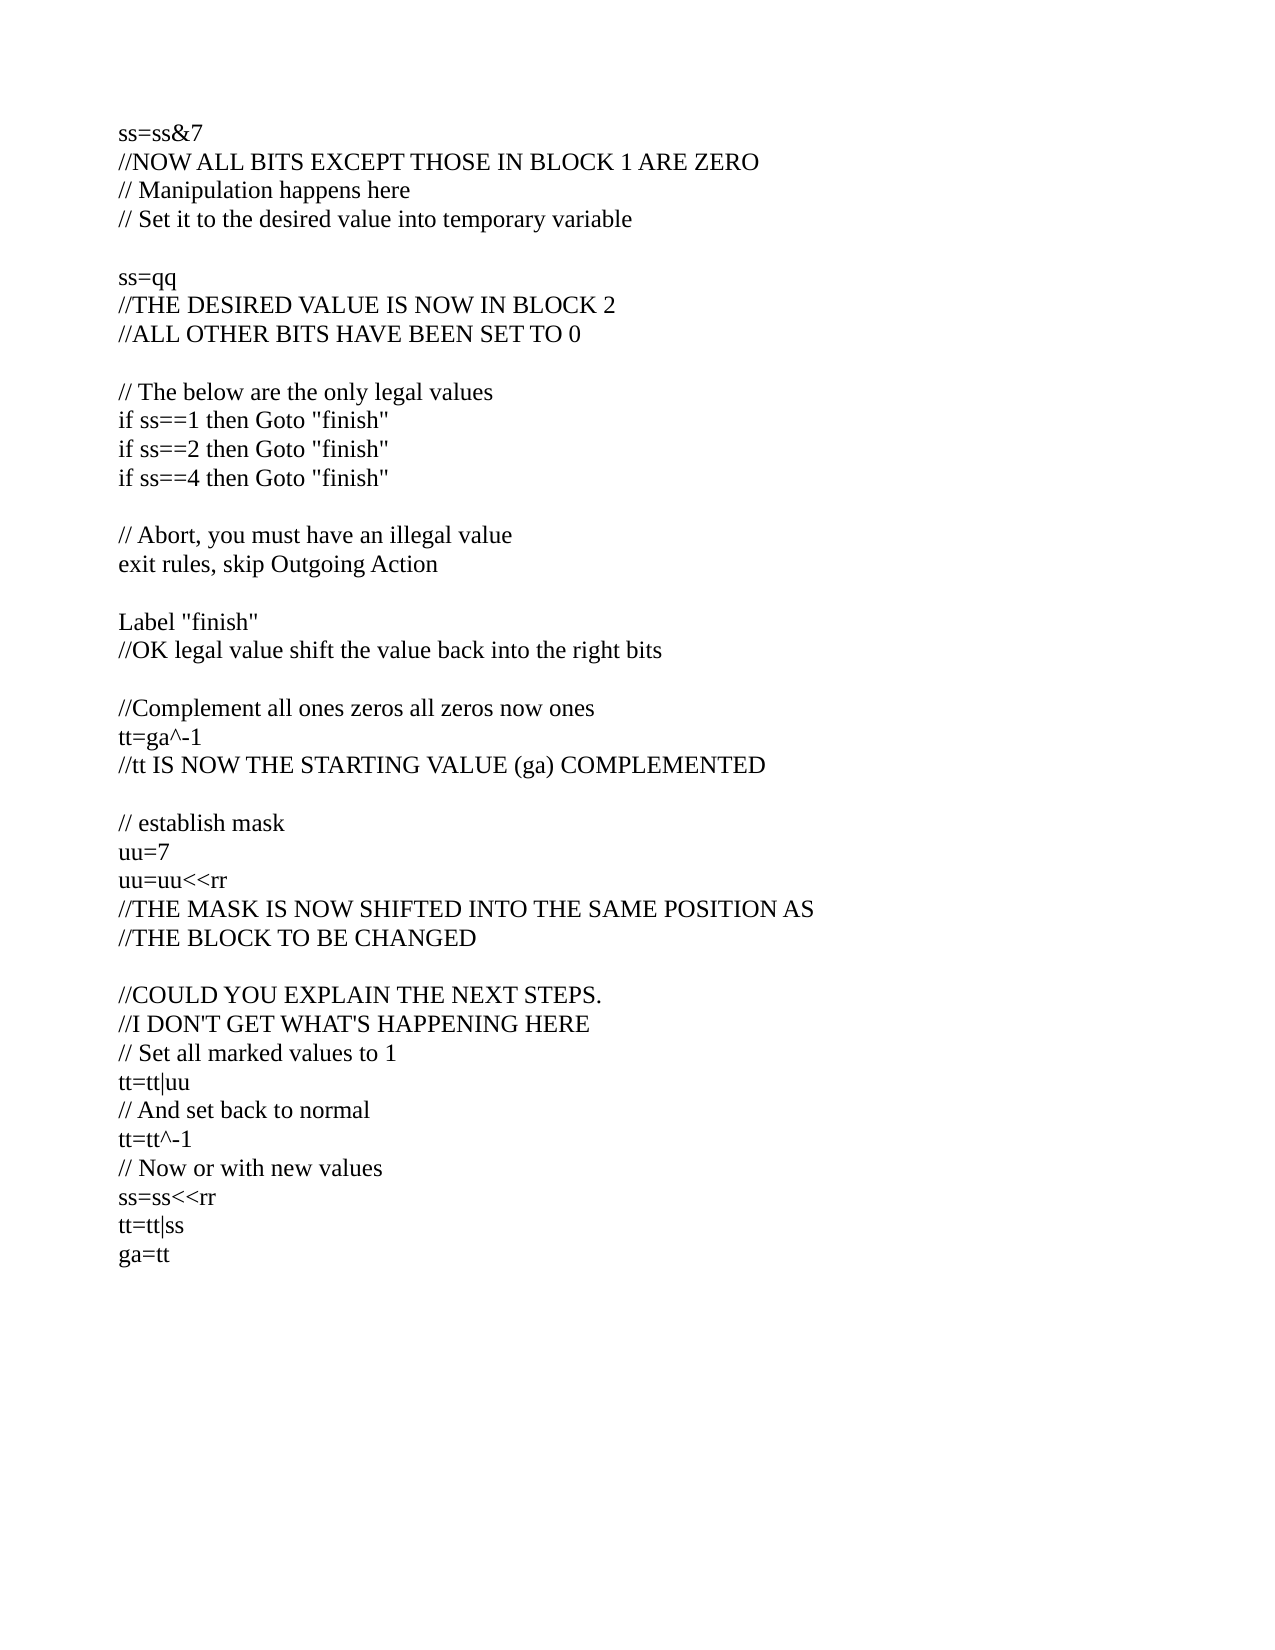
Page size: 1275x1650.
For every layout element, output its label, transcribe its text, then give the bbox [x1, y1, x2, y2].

text tt=tt|ss [118, 1211, 1157, 1239]
text exit rules, skip Outgoing Action [118, 549, 1157, 578]
text //THE MASK IS NOW SHIFTED INTO THE SAME POSITION AS [118, 894, 1157, 923]
text //ALL OTHER BITS HAVE BEEN SET TO 0 [118, 319, 1157, 348]
text tt=tt|uu [118, 1067, 1157, 1096]
text if ss==1 then Goto "finish" [118, 406, 1157, 434]
text ga=tt [118, 1239, 1157, 1268]
text if ss==4 then Goto "finish" [118, 463, 1157, 492]
text //NOW ALL BITS EXCEPT THOSE IN BLOCK 1 ARE ZERO [118, 147, 1157, 176]
text //Complement all ones zeros all zeros now ones [118, 693, 1157, 722]
text //THE DESIRED VALUE IS NOW IN BLOCK 2 [118, 291, 1157, 319]
text // Abort, you must have an illegal value [118, 521, 1157, 549]
text // Manipulation happens here [118, 176, 1157, 204]
text //COULD YOU EXPLAIN THE NEXT STEPS. [118, 981, 1157, 1009]
text ss=ss<<rr [118, 1182, 1157, 1211]
text // Set all marked values to 1 [118, 1038, 1157, 1067]
text // establish mask [118, 808, 1157, 837]
text // Set it to the desired value into temporary variable [118, 204, 1157, 233]
text tt=tt^-1 [118, 1124, 1157, 1153]
text ss=ss&7 [118, 118, 1157, 147]
text Label "finish" [118, 607, 1157, 636]
text if ss==2 then Goto "finish" [118, 434, 1157, 463]
text ss=qq [118, 262, 1157, 291]
text // The below are the only legal values [118, 377, 1157, 406]
text // And set back to normal [118, 1096, 1157, 1124]
text //THE BLOCK TO BE CHANGED [118, 923, 1157, 952]
text // Now or with new values [118, 1153, 1157, 1182]
text uu=7 [118, 837, 1157, 866]
text //OK legal value shift the value back into the right bits [118, 636, 1157, 664]
text tt=ga^-1 [118, 722, 1157, 751]
text uu=uu<<rr [118, 866, 1157, 894]
text //I DON'T GET WHAT'S HAPPENING HERE [118, 1009, 1157, 1038]
text //tt IS NOW THE STARTING VALUE (ga) COMPLEMENTED [118, 751, 1157, 779]
